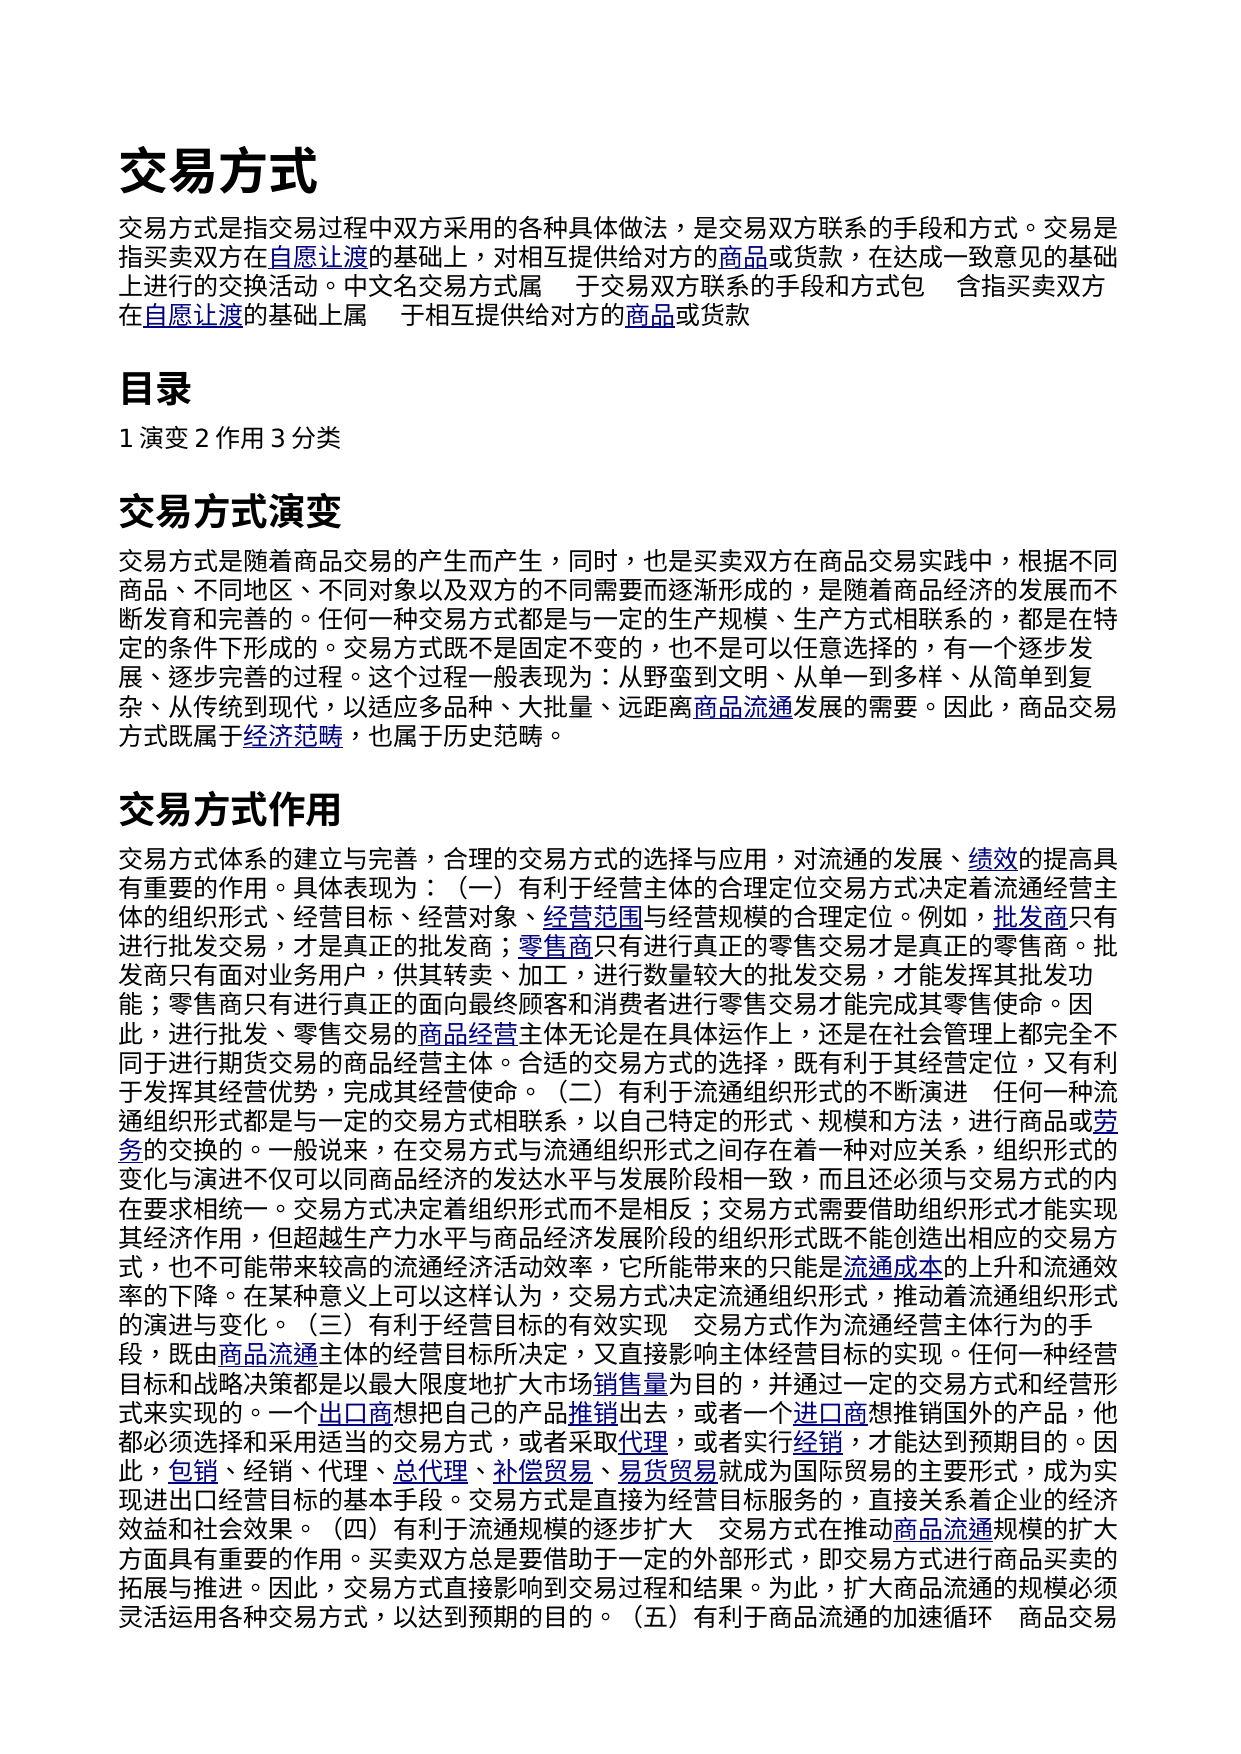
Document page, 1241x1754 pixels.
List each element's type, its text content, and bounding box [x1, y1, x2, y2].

subtitle 交易方式 [118, 143, 1122, 201]
subtitle 目录 [118, 368, 1122, 412]
subtitle 交易方式演变 [118, 491, 1122, 534]
text 1演变2作用3分类 [118, 424, 1122, 453]
text 交易方式是指交易过程中双方采用的各种具体做法，是交易双方联系的手段和方式。交易是指买卖双方在自愿让渡的基础上，对相互提供给对方的商品或货款，在达成一致意见的基础上进行的交换活动。中文名交易方式属 于交易双方联系的手段和方式包 含指买卖双方在自愿让渡的基础上属 于相互提供给对方的商品或货款 [118, 214, 1122, 331]
subtitle 交易方式作用 [118, 789, 1122, 832]
text 交易方式体系的建立与完善，合理的交易方式的选择与应用，对流通的发展、绩效的提高具有重要的作用。具体表现为：（一）有利于经营主体的合理定位交易方式决定着流通经营主体的组织形式、经营目标、经营对象、经营范围与经营规模的合理定位。例如，批发商只有进行批发交易，才是真正的批发商；零售商只有进行真正的零售交易才是真正的零售商。批发商只有面对业务用户，供其转卖、加工，进行数量较大的批发交易，才能发挥其批发功能；零售商只有进行真正的面向最终顾客和消费者进行零售交易才能完成其零售使命。因此，进行批发、零售交易的商品经营主体无论是在具体运作上，还是在社会管理上都完全不同于进行期货交易的商品经营主体。合适的交易方式的选择，既有利于其经营定位，又有利于发挥其经营优势，完成其经营使命。（二）有利于流通组织形式的不断演进 任何一种流通组织形式都是与一定的交易方式相联系，以自己特定的形式、规模和方法，进行商品或劳务的交换的。一般说来，在交易方式与流通组织形式之间存在着一种对应关系，组织形式的变化与演进不仅可以同商品经济的发达水平与发展阶段相一致，而且还必须与交易方式的内在要求相统一。交易方式决定着组织形式而不是相反；交易方式需要借助组织形式才能实现其经济作用，但超越生产力水平与商品经济发展阶段的组织形式既不能创造出相应的交易方式，也不可能带来较高的流通经济活动效率，它所能带来的只能是流通成本的上升和流通效率的下降。在某种意义上可以这样认为，交易方式决定流通组织形式，推动着流通组织形式的演进与变化。（三）有利于经营目标的有效实现 交易方式作为流通经营主体行为的手段，既由商品流通主体的经营目标所决定，又直接影响主体经营目标的实现。任何一种经营目标和战略决策都是以最大限度地扩大市场销售量为目的，并通过一定的交易方式和经营形式来实现的。一个出口商想把自己的产品推销出去，或者一个进口商想推销国外的产品，他都必须选择和采用适当的交易方式，或者采取代理，或者实行经销，才能达到预期目的。因此，包销、经销、代理、总代理、补偿贸易、易货贸易就成为国际贸易的主要形式，成为实现进出口经营目标的基本手段。交易方式是直接为经营目标服务的，直接关系着企业的经济效益和社会效果。（四）有利于流通规模的逐步扩大 交易方式在推动商品流通规模的扩大方面具有重要的作用。买卖双方总是要借助于一定的外部形式，即交易方式进行商品买卖的拓展与推进。因此，交易方式直接影响到交易过程和结果。为此，扩大商品流通的规模必须灵活运用各种交易方式，以达到预期的目的。（五）有利于商品流通的加速循环 商品交易 [118, 845, 1122, 1632]
text 交易方式是随着商品交易的产生而产生，同时，也是买卖双方在商品交易实践中，根据不同商品、不同地区、不同对象以及双方的不同需要而逐渐形成的，是随着商品经济的发展而不断发育和完善的。任何一种交易方式都是与一定的生产规模、生产方式相联系的，都是在特定的条件下形成的。交易方式既不是固定不变的，也不是可以任意选择的，有一个逐步发展、逐步完善的过程。这个过程一般表现为：从野蛮到文明、从单一到多样、从简单到复杂、从传统到现代，以适应多品种、大批量、远距离商品流通发展的需要。因此，商品交易方式既属于经济范畴，也属于历史范畴。 [118, 547, 1122, 751]
